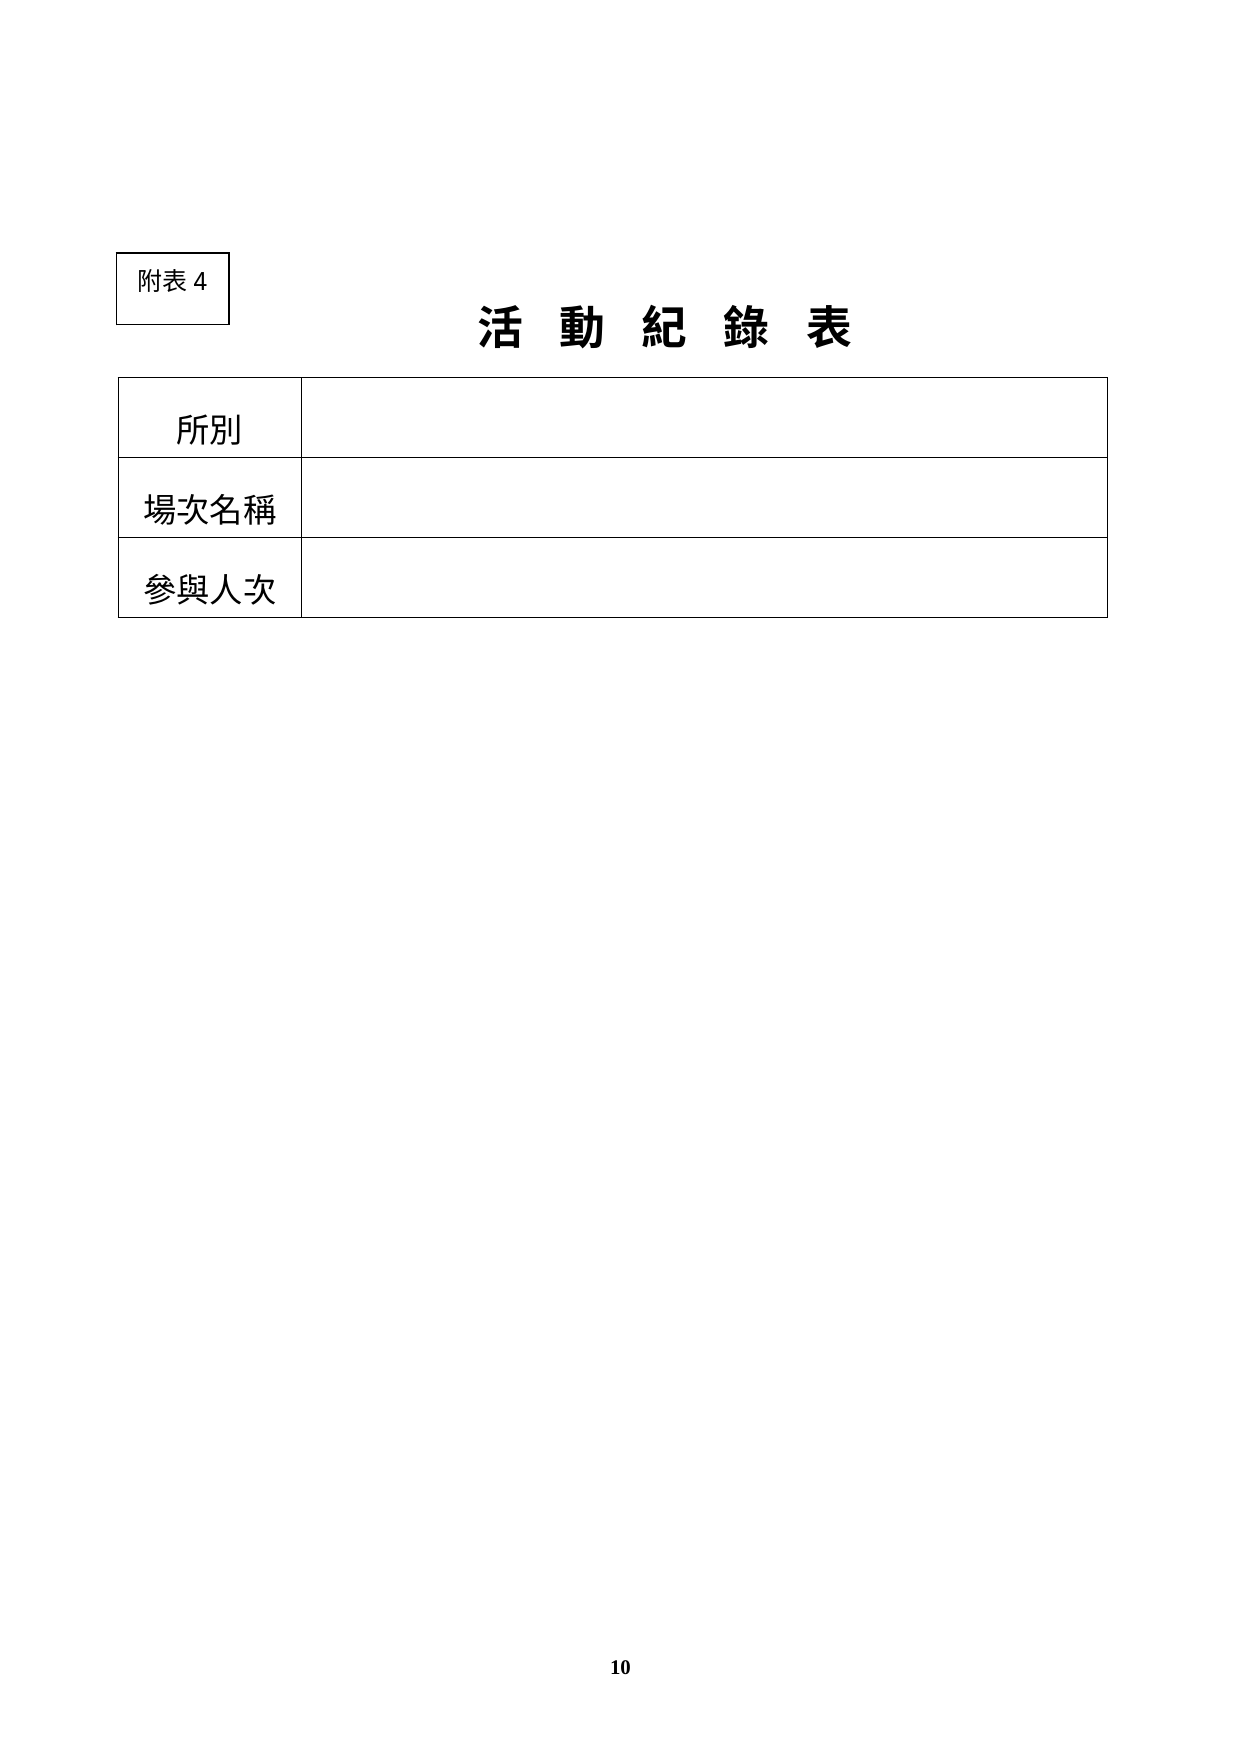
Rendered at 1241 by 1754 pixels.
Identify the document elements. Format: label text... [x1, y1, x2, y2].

table_header [302, 378, 1107, 457]
table_cell [302, 538, 1107, 617]
text 活動紀錄表 [118, 252, 1122, 377]
table_cell 場次名稱 [119, 458, 301, 537]
table_header 所別 [119, 378, 301, 457]
text 附表4 [132, 261, 213, 297]
text 活動紀錄表 [117, 254, 228, 324]
table_cell 參與人次 [119, 538, 301, 617]
table_cell [302, 458, 1107, 537]
